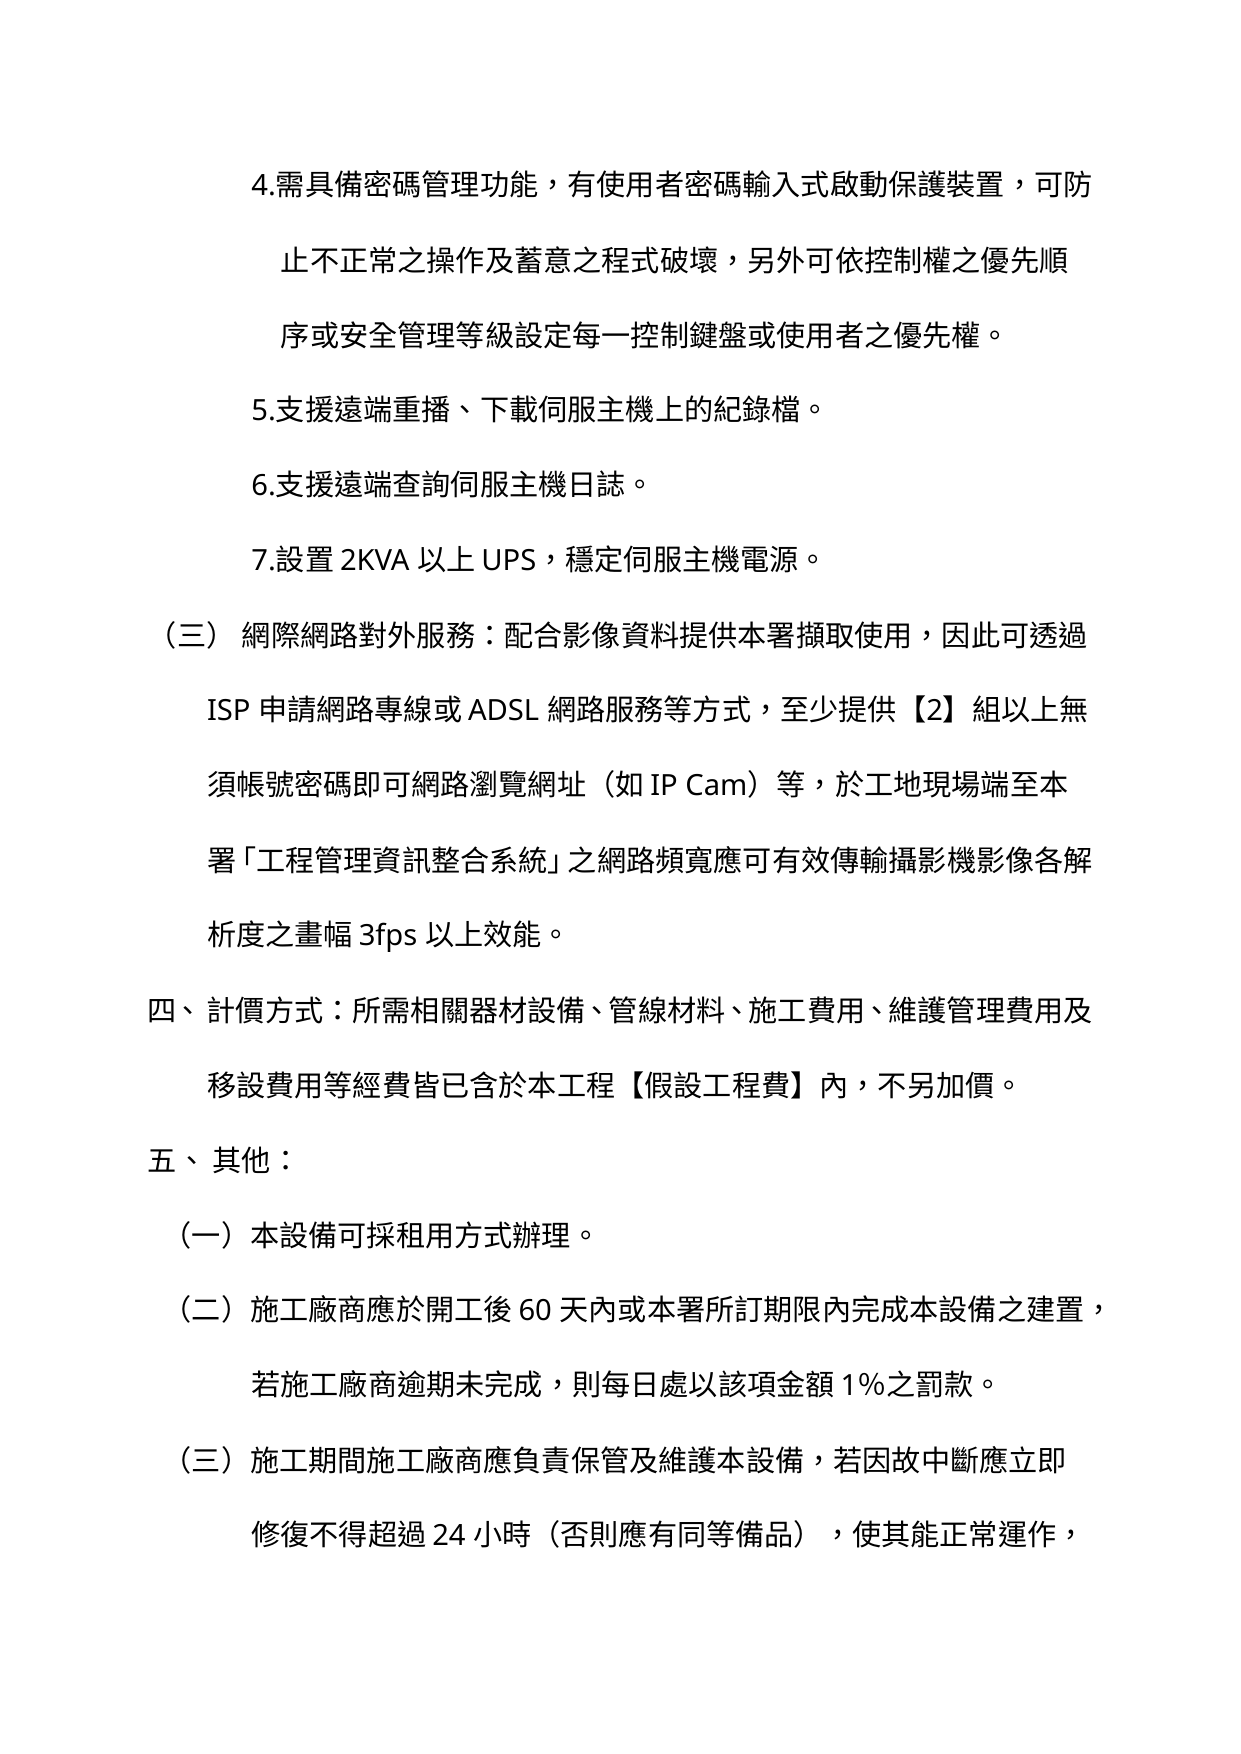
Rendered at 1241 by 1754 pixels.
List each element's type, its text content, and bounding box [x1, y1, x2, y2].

text （一）本設備可採租用方式辦理。 [162, 1196, 1092, 1271]
text 五、 其他： [148, 1121, 1092, 1196]
text （三）施工期間施工廠商應負責保管及維護本設備，若因故中斷應立即修復不得超過24 小時（否則應有同等備品），使其能正常運作， [162, 1421, 1092, 1571]
text （二）施工廠商應於開工後60 天內或本署所訂期限內完成本設備之建置，若施工廠商逾期未完成，則每日處以該項金額1％之罰款。 [162, 1271, 1092, 1421]
text 5.支援遠端重播、下載伺服主機上的紀錄檔。 [251, 371, 1092, 446]
text 四、 計價方式：所需相關器材設備、管線材料、施工費用、維護管理費用及移設費用等經費皆已含於本工程【假設工程費】內，不另加價。 [148, 971, 1092, 1121]
text 4.需具備密碼管理功能，有使用者密碼輸入式啟動保護裝置，可防止不正常之操作及蓄意之程式破壞，另外可依控制權之優先順序或安全管理等級設定每一控制鍵盤或使用者之優先權。 [251, 146, 1092, 371]
text （三） 網際網路對外服務：配合影像資料提供本署擷取使用，因此可透過ISP 申請網路專線或ADSL 網路服務等方式，至少提供【2】組以上無須帳號密碼即可網路瀏覽網址（如IP Cam）等，於工地現場端至本署「工程管理資訊整合系統」之網路頻寬應可有效傳輸攝影機影像各解析度之畫幅3fps 以上效能。 [148, 596, 1092, 971]
text 7.設置2KVA 以上UPS，穩定伺服主機電源。 [251, 521, 1092, 596]
text 6.支援遠端查詢伺服主機日誌。 [251, 446, 1092, 521]
